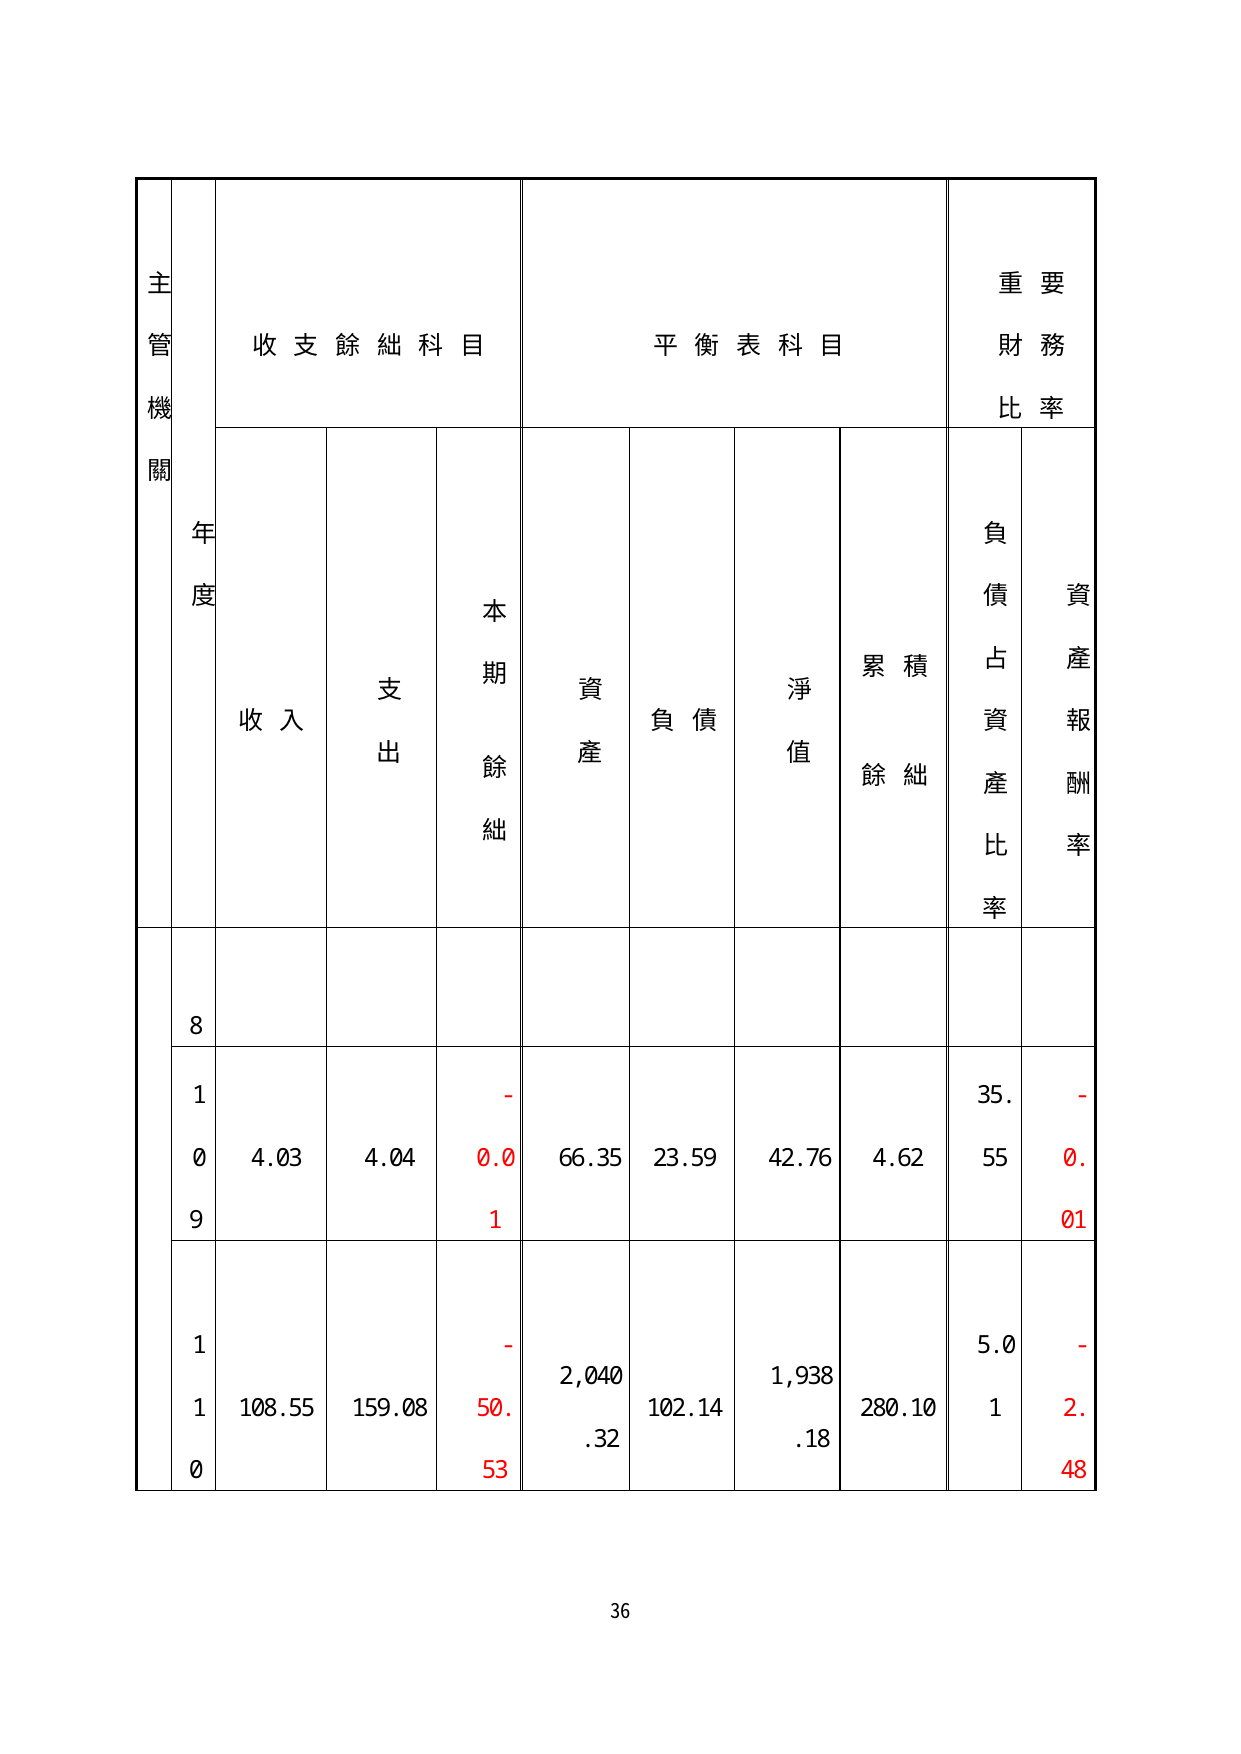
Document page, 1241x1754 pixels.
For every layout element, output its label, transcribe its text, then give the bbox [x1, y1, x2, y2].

table_cell [630, 928, 734, 1046]
table_cell 35.55 [949, 1047, 1021, 1240]
table_cell 支出 [327, 428, 436, 927]
table_cell -0.01 [1022, 1047, 1094, 1240]
table_cell 8 [172, 928, 215, 1046]
table_cell 4.62 [841, 1047, 946, 1240]
table_cell 累積 餘絀 [841, 428, 946, 927]
table_header 重要財務比率 [949, 180, 1094, 427]
table_cell -0.01 [437, 1047, 520, 1240]
table_cell -2.48 [1022, 1241, 1094, 1490]
table_cell 資產 [523, 428, 629, 927]
table_cell 2,040.32 [523, 1241, 629, 1490]
table_cell 108.55 [216, 1241, 326, 1490]
table_header 主管機關 [138, 180, 171, 927]
table_cell 淨值 [735, 428, 839, 927]
table_cell 資產報酬率 [1022, 428, 1094, 927]
table_cell 109 [172, 1047, 215, 1240]
table_cell 負債占資產比率 [949, 428, 1021, 927]
table_cell [138, 928, 171, 1490]
table_header 平衡表科目 [523, 180, 946, 427]
table_header 收支餘絀科目 [216, 180, 520, 427]
table_cell 收入 [216, 428, 326, 927]
table_cell [735, 928, 839, 1046]
table_cell [1022, 928, 1094, 1046]
table_cell [523, 928, 629, 1046]
table_cell 5.01 [949, 1241, 1021, 1490]
table_cell 42.76 [735, 1047, 839, 1240]
table_cell 4.04 [327, 1047, 436, 1240]
table_cell 4.03 [216, 1047, 326, 1240]
table_cell [327, 928, 436, 1046]
table_header 年度 [172, 180, 215, 927]
table_cell 負債 [630, 428, 734, 927]
table_cell 1,938.18 [735, 1241, 839, 1490]
table_cell [437, 928, 520, 1046]
table_cell 280.10 [841, 1241, 946, 1490]
table_cell [216, 928, 326, 1046]
table_cell [841, 928, 946, 1046]
table_cell [949, 928, 1021, 1046]
table_cell 159.08 [327, 1241, 436, 1490]
table_cell 102.14 [630, 1241, 734, 1490]
table_cell 本期 餘絀 [437, 428, 520, 927]
table_cell -50.53 [437, 1241, 520, 1490]
table_cell 110 [172, 1241, 215, 1490]
table_cell 66.35 [523, 1047, 629, 1240]
table_cell 23.59 [630, 1047, 734, 1240]
